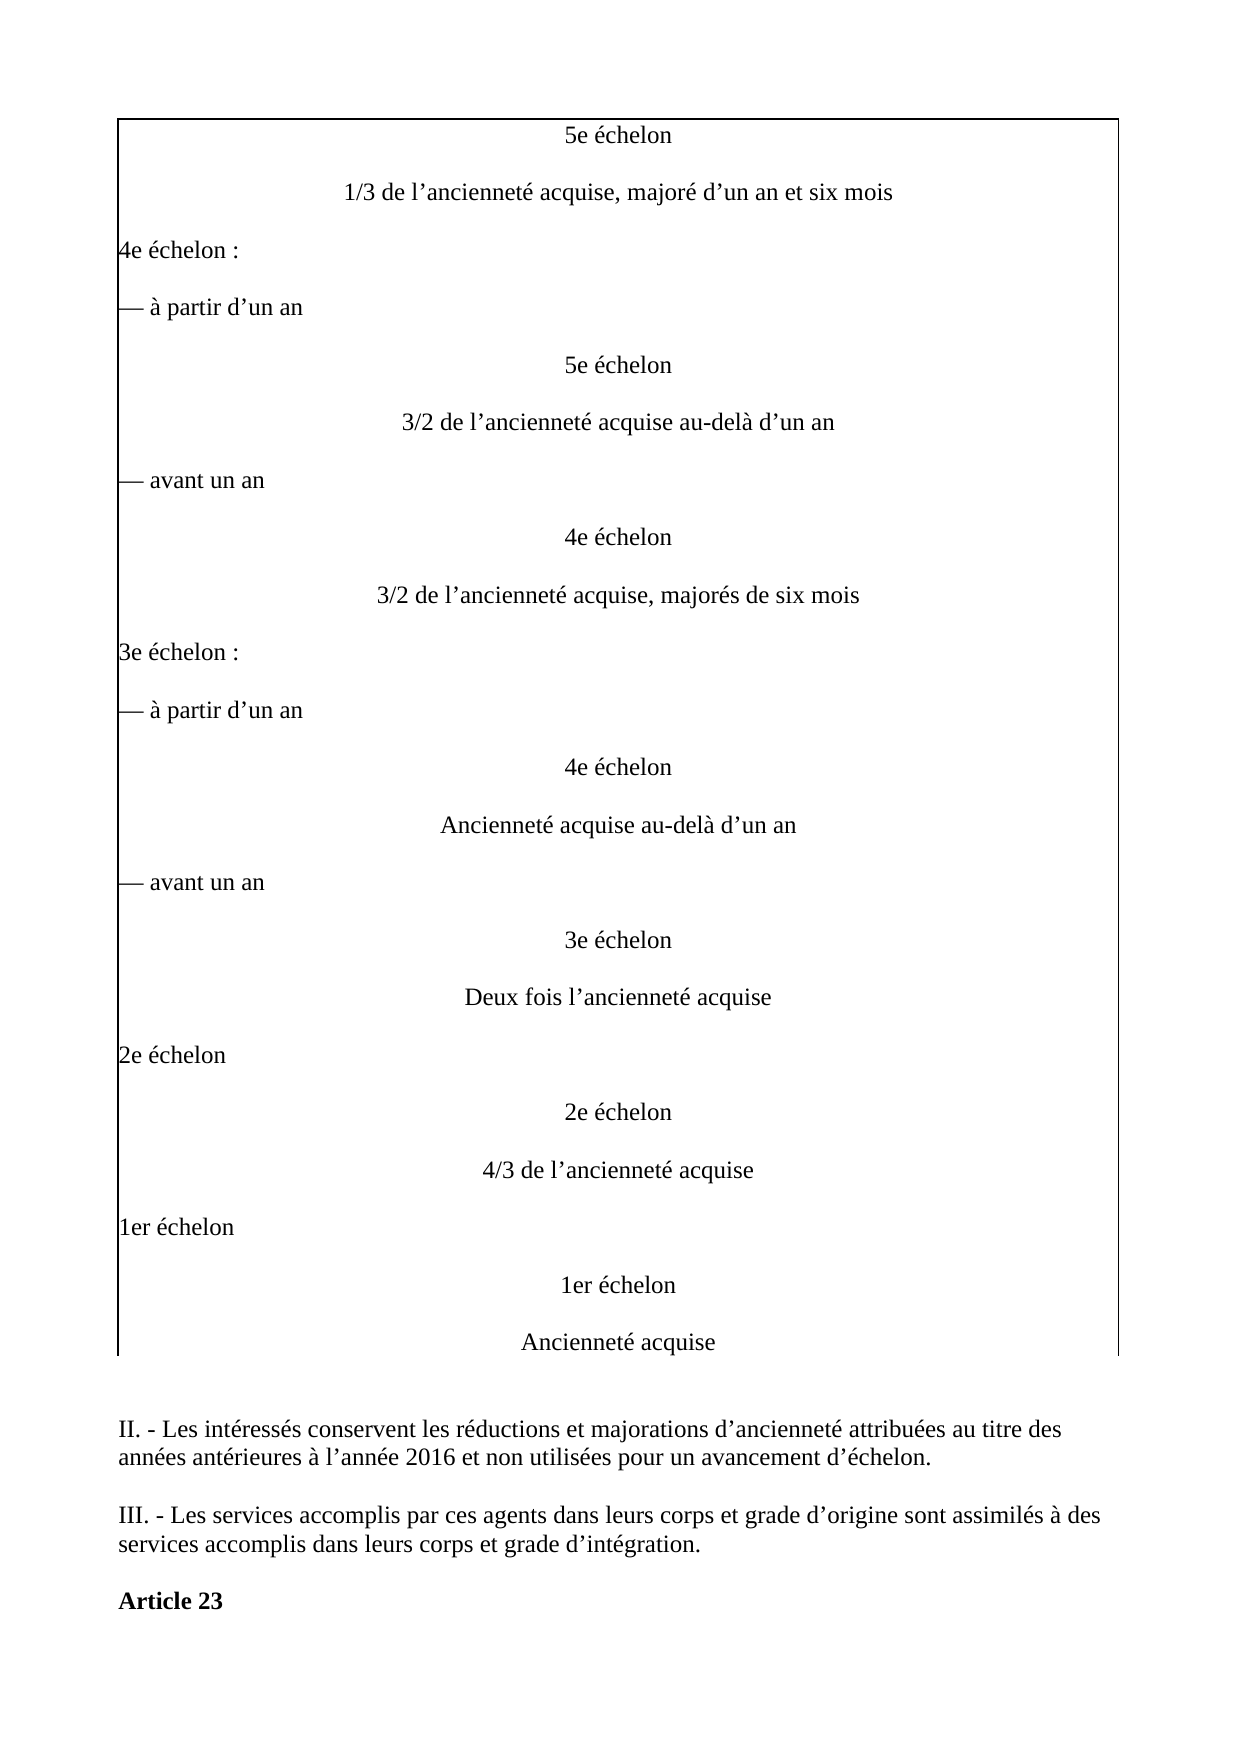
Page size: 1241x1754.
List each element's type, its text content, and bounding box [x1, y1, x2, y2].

text II. - Les intéressés conservent les réductions et majorations d’ancienneté attribuées au titre des années antérieures à l’année 2016 et non utilisées pour un avancement d’échelon. [118, 1414, 1122, 1471]
text III. - Les services accomplis par ces agents dans leurs corps et grade d’origine sont assimilés à des services accomplis dans leurs corps et grade d’intégration. [118, 1500, 1122, 1557]
table_header 5e échelon 1/3 de l’ancienneté acquise, majoré d’un an et six mois 4e échelon : ― à partir d’un an 5e échelon 3/2 de l’ancienneté acquise au-delà d’un an ― avant un an 4e échelon 3/2 de l’ancienneté acquise, majorés de six mois 3e échelon : ― à partir d’un an 4e échelon Ancienneté acquise au-delà d’un an ― avant un an 3e échelon Deux fois l’ancienneté acquise 2e échelon 2e échelon 4/3 de l’ancienneté acquise 1er échelon 1er échelon Ancienneté acquise [119, 120, 1118, 1356]
text Article 23 [118, 1586, 1122, 1615]
